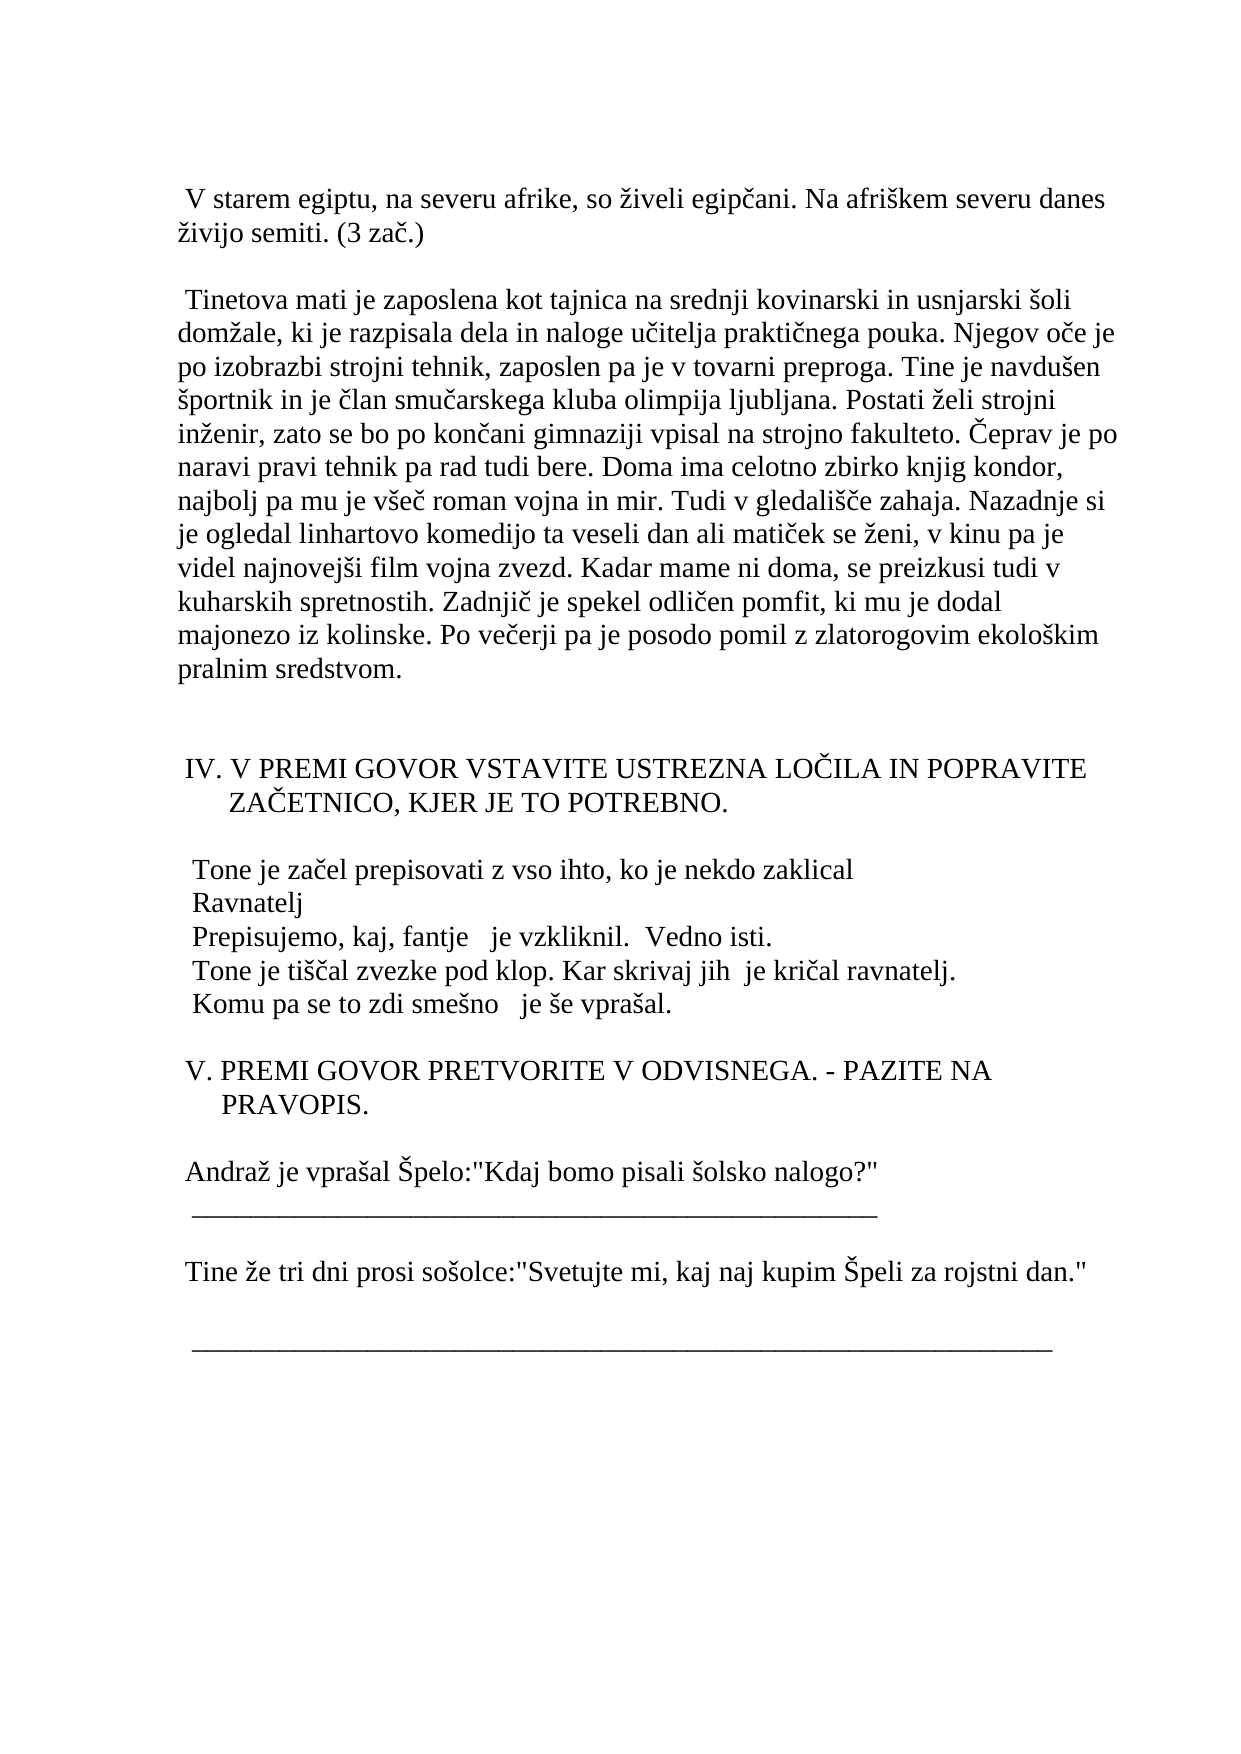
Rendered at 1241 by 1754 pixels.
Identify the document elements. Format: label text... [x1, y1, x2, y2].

text Andraž je vprašal Špelo:"Kdaj bomo pisali šolsko nalogo?" [177, 1154, 1122, 1187]
text Tone je tiščal zvezke pod klop. Kar skrivaj jih je kričal ravnatelj. [177, 953, 1122, 986]
text Ravnatelj [177, 886, 1122, 919]
text IV. V PREMI GOVOR VSTAVITE USTREZNA LOČILA IN POPRAVITE [177, 751, 1122, 785]
text PRAVOPIS. [177, 1087, 1122, 1120]
text Komu pa se to zdi smešno je še vprašal. [177, 986, 1122, 1020]
text _______________________________________________ [177, 1187, 1122, 1221]
text Tinetova mati je zaposlena kot tajnica na srednji kovinarski in usnjarski šoli domžale, ki je razpisala dela in naloge učitelja praktičnega pouka. Njegov oče je po izobrazbi strojni tehnik, zaposlen pa je v tovarni preproga. Tine je navdušen športnik in je član smučarskega kluba olimpija ljubljana. Postati želi strojni inženir, zato se bo po končani gimnaziji vpisal na strojno fakulteto. Čeprav je po naravi pravi tehnik pa rad tudi bere. Doma ima celotno zbirko knjig kondor, najbolj pa mu je všeč roman vojna in mir. Tudi v gledališče zahaja. Nazadnje si je ogledal linhartovo komedijo ta veseli dan ali matiček se ženi, v kinu pa je videl najnovejši film vojna zvezd. Kadar mame ni doma, se preizkusi tudi v kuharskih spretnostih. Zadnjič je spekel odličen pomfit, ki mu je dodal majonezo iz kolinske. Po večerji pa je posodo pomil z zlatorogovim ekološkim pralnim sredstvom. [177, 282, 1122, 684]
text Prepisujemo, kaj, fantje je vzkliknil. Vedno isti. [177, 919, 1122, 953]
text ___________________________________________________________ [177, 1322, 1122, 1355]
text V. PREMI GOVOR PRETVORITE V ODVISNEGA. - PAZITE NA [177, 1053, 1122, 1087]
text Tine že tri dni prosi sošolce:"Svetujte mi, kaj naj kupim Špeli za rojstni dan." [177, 1254, 1122, 1288]
text ZAČETNICO, KJER JE TO POTREBNO. [177, 785, 1122, 818]
text Tone je začel prepisovati z vso ihto, ko je nekdo zaklical [177, 852, 1122, 886]
text V starem egiptu, na severu afrike, so živeli egipčani. Na afriškem severu danes živijo semiti. (3 zač.) [177, 181, 1122, 248]
